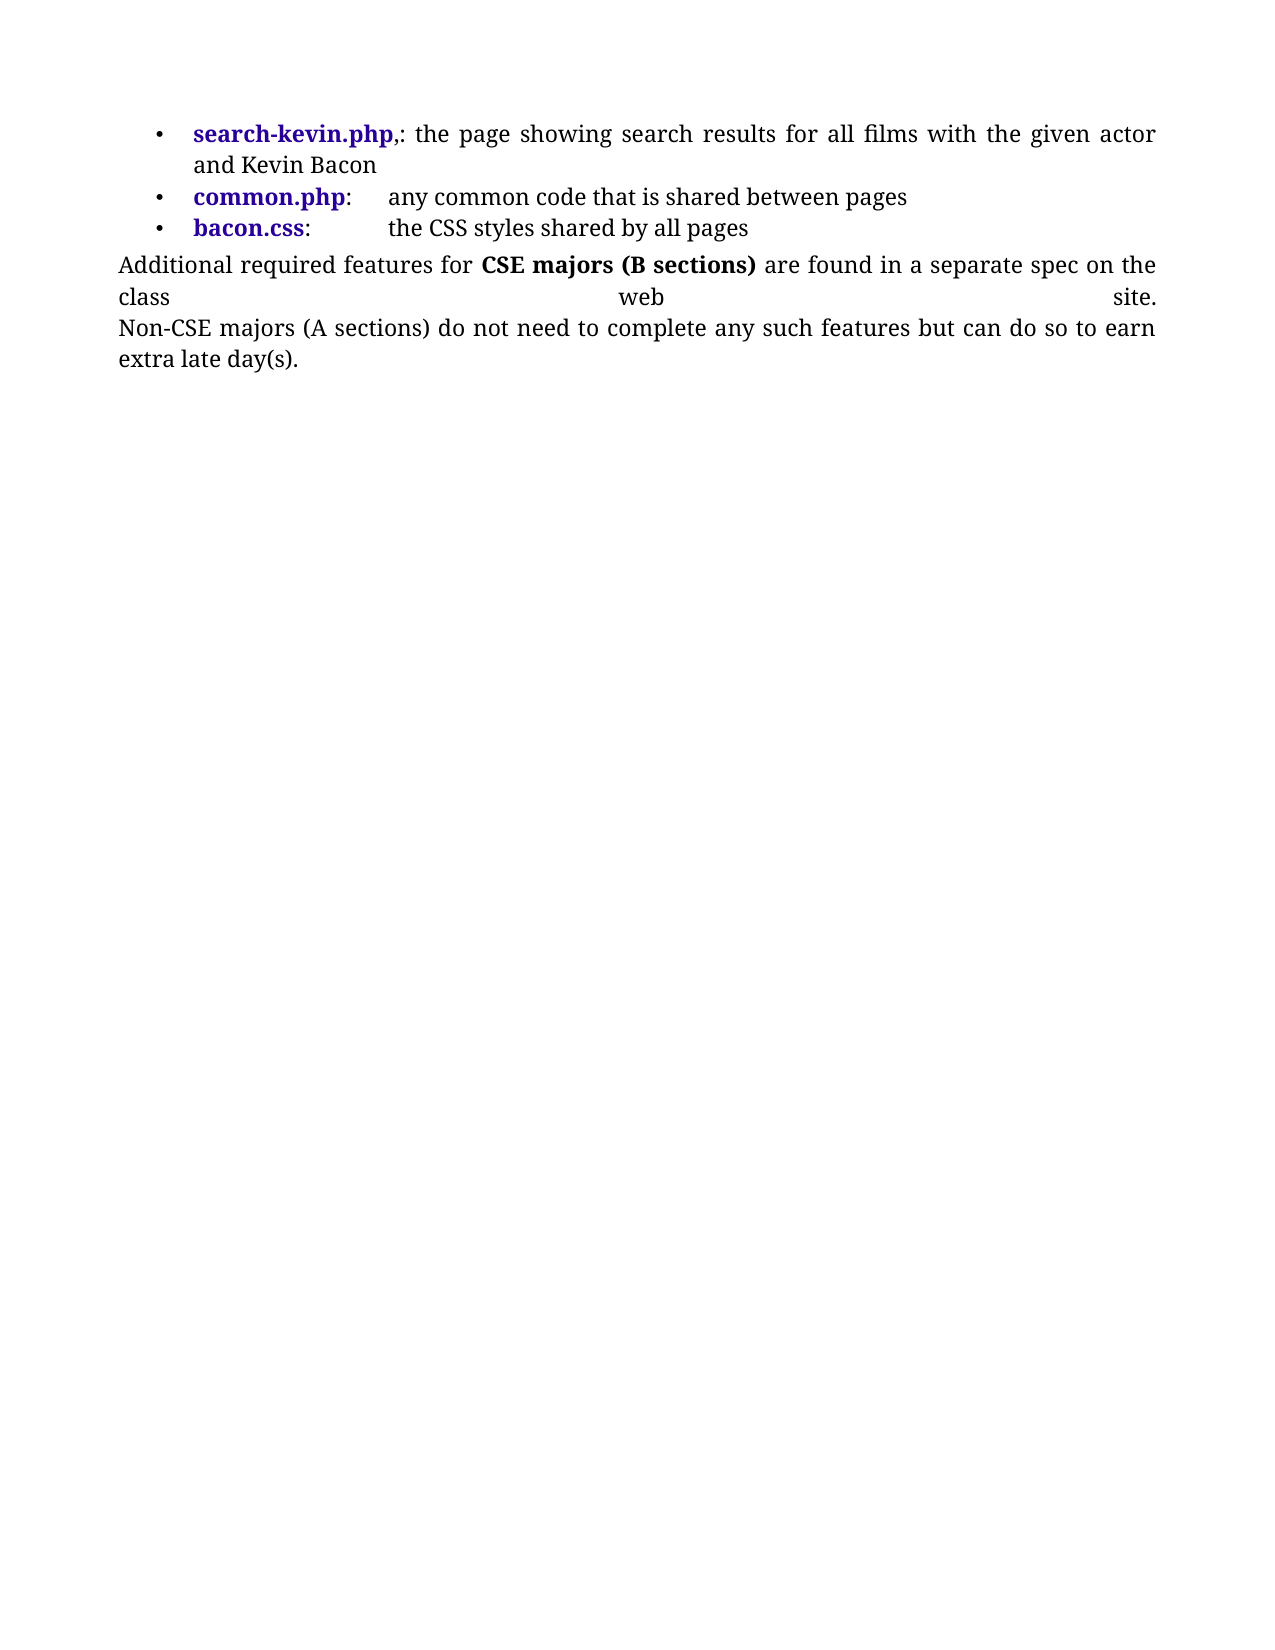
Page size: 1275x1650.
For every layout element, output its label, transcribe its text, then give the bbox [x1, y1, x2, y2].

list common.php: any common code that is shared between pages [156, 181, 1157, 212]
text Additional required features for CSE majors (B sections) are found in a separate spec on the class web site. Non-CSE majors (A sections) do not need to complete any such features but can do so to earn extra late day(s). [118, 249, 1157, 374]
list search-kevin.php,: the page showing search results for all films with the given actor and Kevin Bacon [156, 118, 1157, 181]
list bacon.css: the CSS styles shared by all pages [156, 212, 1157, 243]
